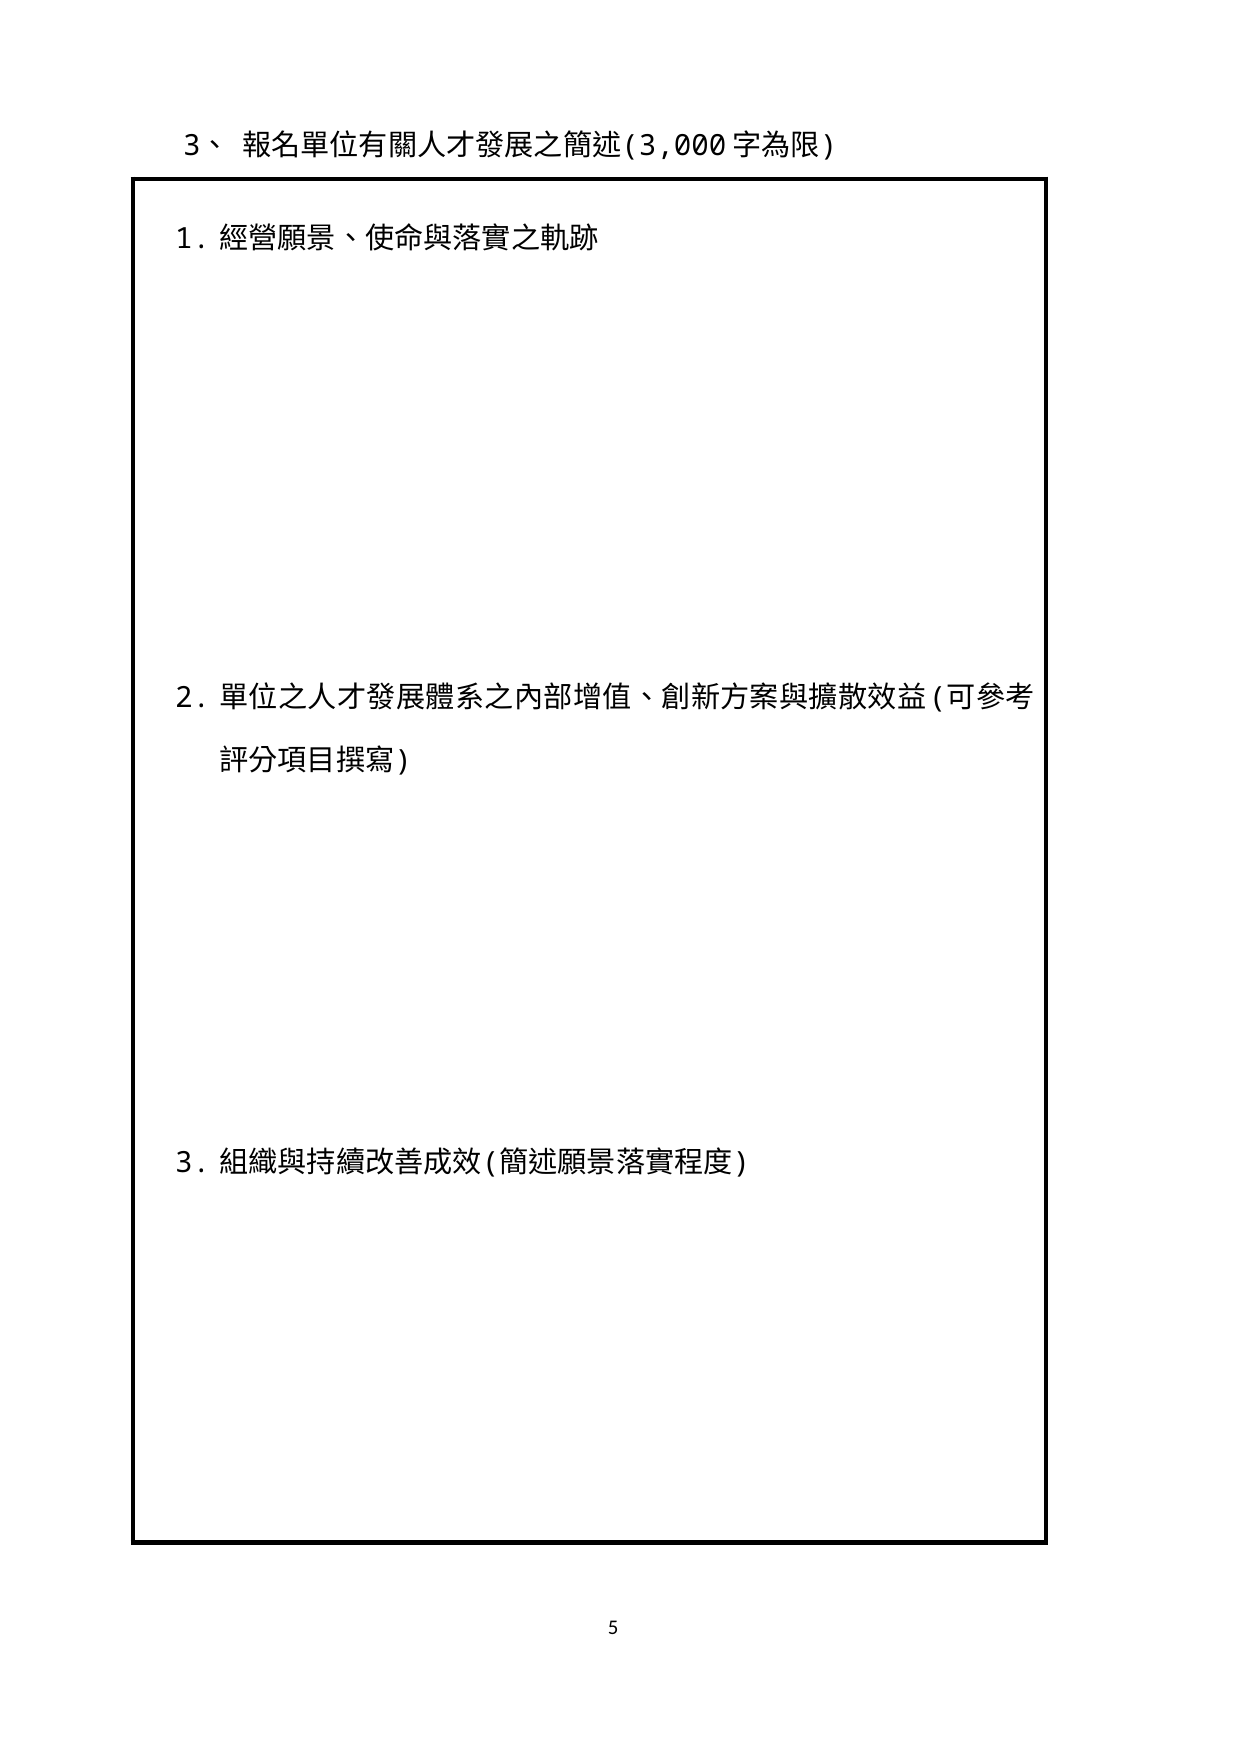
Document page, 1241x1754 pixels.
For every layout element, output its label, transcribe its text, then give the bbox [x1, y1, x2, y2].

table_cell 單位之人才發展體系之內部增值、創新方案與擴散效益(可參考評分項目撰寫) [135, 641, 1044, 1105]
list 報名單位有關人才發展之簡述(3,000字為限) [183, 102, 1093, 164]
table_cell 組織與持續改善成效(簡述願景落實程度) [135, 1105, 1044, 1540]
table_header 經營願景、使命與落實之軌跡 [135, 181, 1044, 641]
